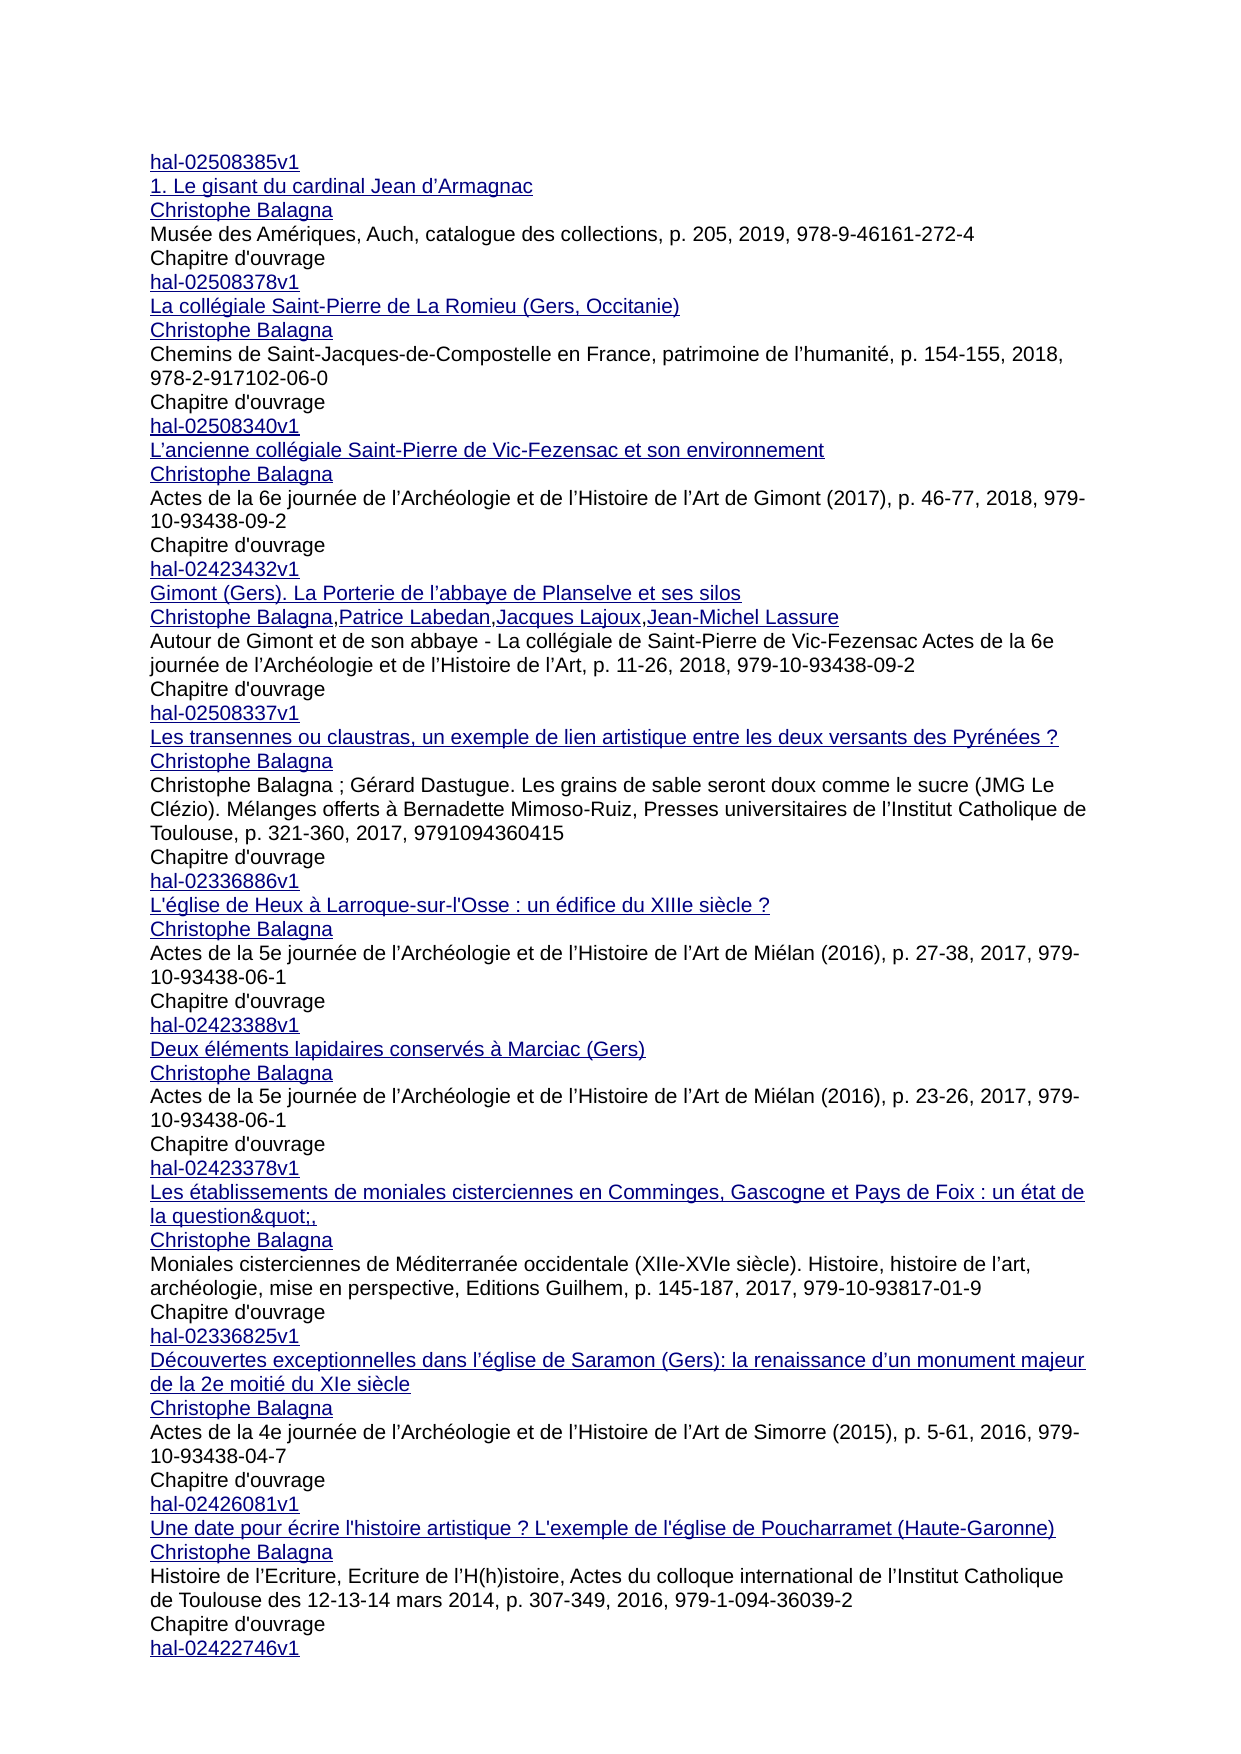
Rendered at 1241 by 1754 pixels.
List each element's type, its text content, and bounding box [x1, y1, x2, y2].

table_cell Découvertes exceptionnelles dans l’église de Saramon (Gers): la renaissance d’un monument majeur de la 2e moitié du XIe siècle Christophe Balagna Actes de la 4e journée de l’Archéologie et de l’Histoire de l’Art de Simorre (2015), p. 5-61, 2016, 979-10-93438-04-7 Chapitre d'ouvrage hal-02426081v1 [150, 1348, 1090, 1516]
table_cell La collégiale Saint-Pierre de La Romieu (Gers, Occitanie) Christophe Balagna Chemins de Saint-Jacques-de-Compostelle en France, patrimoine de l’humanité, p. 154-155, 2018, 978-2-917102-06-0 Chapitre d'ouvrage hal-02508340v1 [150, 294, 1090, 437]
table_cell Gimont (Gers). La Porterie de l’abbaye de Planselve et ses silos Christophe Balagna,Patrice Labedan,Jacques Lajoux,Jean-Michel Lassure Autour de Gimont et de son abbaye - La collégiale de Saint-Pierre de Vic-Fezensac Actes de la 6e journée de l’Archéologie et de l’Histoire de l’Art, p. 11-26, 2018, 979-10-93438-09-2 Chapitre d'ouvrage hal-02508337v1 [150, 581, 1090, 725]
table_cell Une date pour écrire l'histoire artistique ? L'exemple de l'église de Poucharramet (Haute-Garonne) Christophe Balagna Histoire de l’Ecriture, Ecriture de l’H(h)istoire, Actes du colloque international de l’Institut Catholique de Toulouse des 12-13-14 mars 2014, p. 307-349, 2016, 979-1-094-36039-2 Chapitre d'ouvrage hal-02422746v1 [150, 1516, 1090, 1659]
table_cell Deux éléments lapidaires conservés à Marciac (Gers) Christophe Balagna Actes de la 5e journée de l’Archéologie et de l’Histoire de l’Art de Miélan (2016), p. 23-26, 2017, 979-10-93438-06-1 Chapitre d'ouvrage hal-02423378v1 [150, 1036, 1090, 1180]
table_cell 1. Le gisant du cardinal Jean d’Armagnac Christophe Balagna Musée des Amériques, Auch, catalogue des collections, p. 205, 2019, 978-9-46161-272-4 Chapitre d'ouvrage hal-02508378v1 [150, 174, 1090, 294]
table_cell Les transennes ou claustras, un exemple de lien artistique entre les deux versants des Pyrénées ? Christophe Balagna Christophe Balagna ; Gérard Dastugue. Les grains de sable seront doux comme le sucre (JMG Le Clézio). Mélanges offerts à Bernadette Mimoso-Ruiz, Presses universitaires de l’Institut Catholique de Toulouse, p. 321-360, 2017, 9791094360415 Chapitre d'ouvrage hal-02336886v1 [150, 725, 1090, 893]
table_cell Les établissements de moniales cisterciennes en Comminges, Gascogne et Pays de Foix : un état de la question&quot;, Christophe Balagna Moniales cisterciennes de Méditerranée occidentale (XIIe-XVIe siècle). Histoire, histoire de l’art, archéologie, mise en perspective, Editions Guilhem, p. 145-187, 2017, 979-10-93817-01-9 Chapitre d'ouvrage hal-02336825v1 [150, 1180, 1090, 1348]
table_cell L'église de Heux à Larroque-sur-l'Osse : un édifice du XIIIe siècle ? Christophe Balagna Actes de la 5e journée de l’Archéologie et de l’Histoire de l’Art de Miélan (2016), p. 27-38, 2017, 979-10-93438-06-1 Chapitre d'ouvrage hal-02423388v1 [150, 893, 1090, 1036]
table_cell hal-02508385v1 [150, 150, 1090, 174]
table_cell L’ancienne collégiale Saint-Pierre de Vic-Fezensac et son environnement Christophe Balagna Actes de la 6e journée de l’Archéologie et de l’Histoire de l’Art de Gimont (2017), p. 46-77, 2018, 979-10-93438-09-2 Chapitre d'ouvrage hal-02423432v1 [150, 438, 1090, 581]
